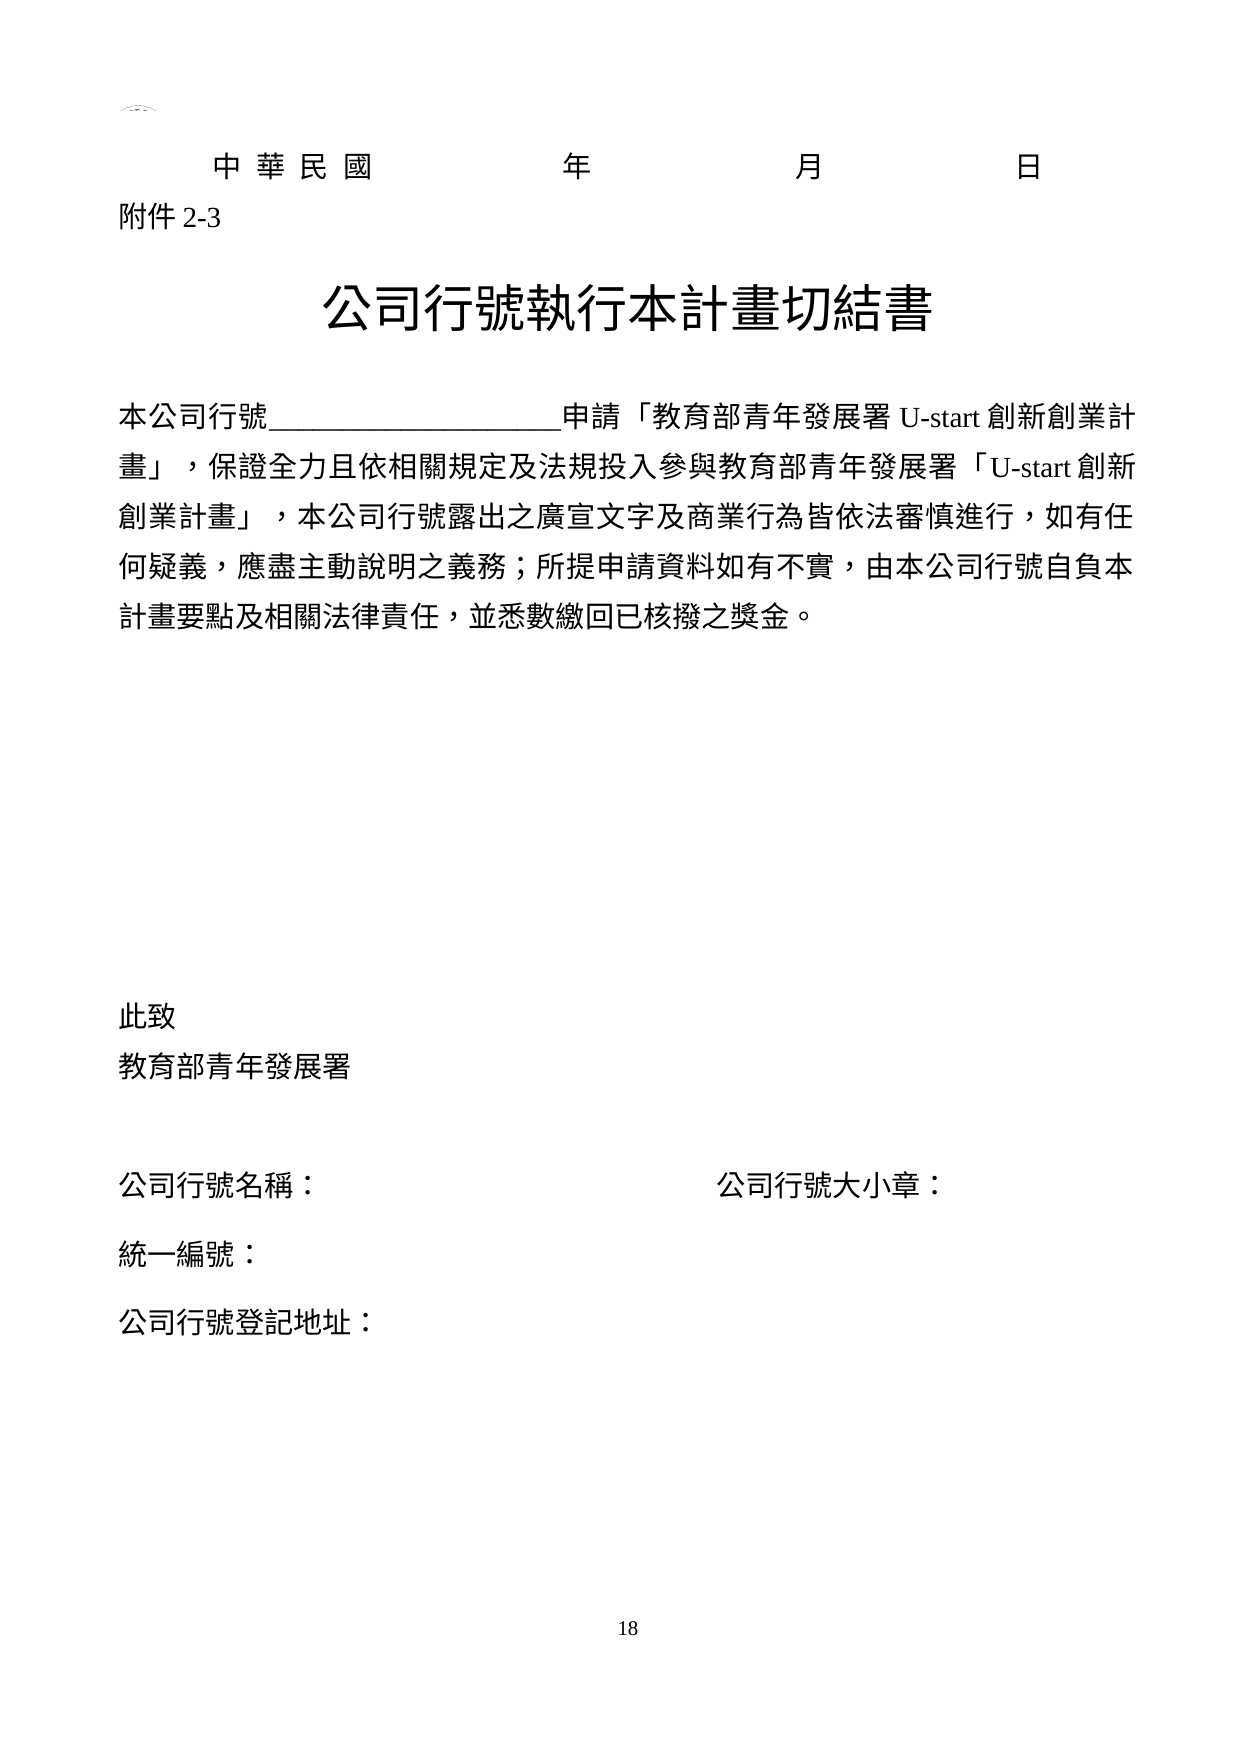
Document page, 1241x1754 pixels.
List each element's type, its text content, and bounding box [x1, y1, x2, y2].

text 公司行號登記地址： [118, 1294, 1137, 1344]
text 此致 [118, 988, 1137, 1038]
text 統一編號： [118, 1225, 1137, 1275]
text 公司行號執行本計畫切結書 [118, 288, 1137, 338]
text 本公司行號____________________申請「教育部青年發展署U-start創新創業計畫」，保證全力且依相關規定及法規投入參與教育部青年發展署「U-start創新創業計畫」，本公司行號露出之廣宣文字及商業行為皆依法審慎進行，如有任何疑義，應盡主動說明之義務；所提申請資料如有不實，由本公司行號自負本計畫要點及相關法律責任，並悉數繳回已核撥之獎金。 [118, 388, 1137, 638]
text 附件2-3 [118, 188, 1137, 238]
text 公司行號名稱： 公司行號大小章： [118, 1156, 1137, 1206]
text 教育部青年發展署 [118, 1038, 1137, 1088]
text 中 華 民 國 年 月 日 [118, 138, 1137, 188]
